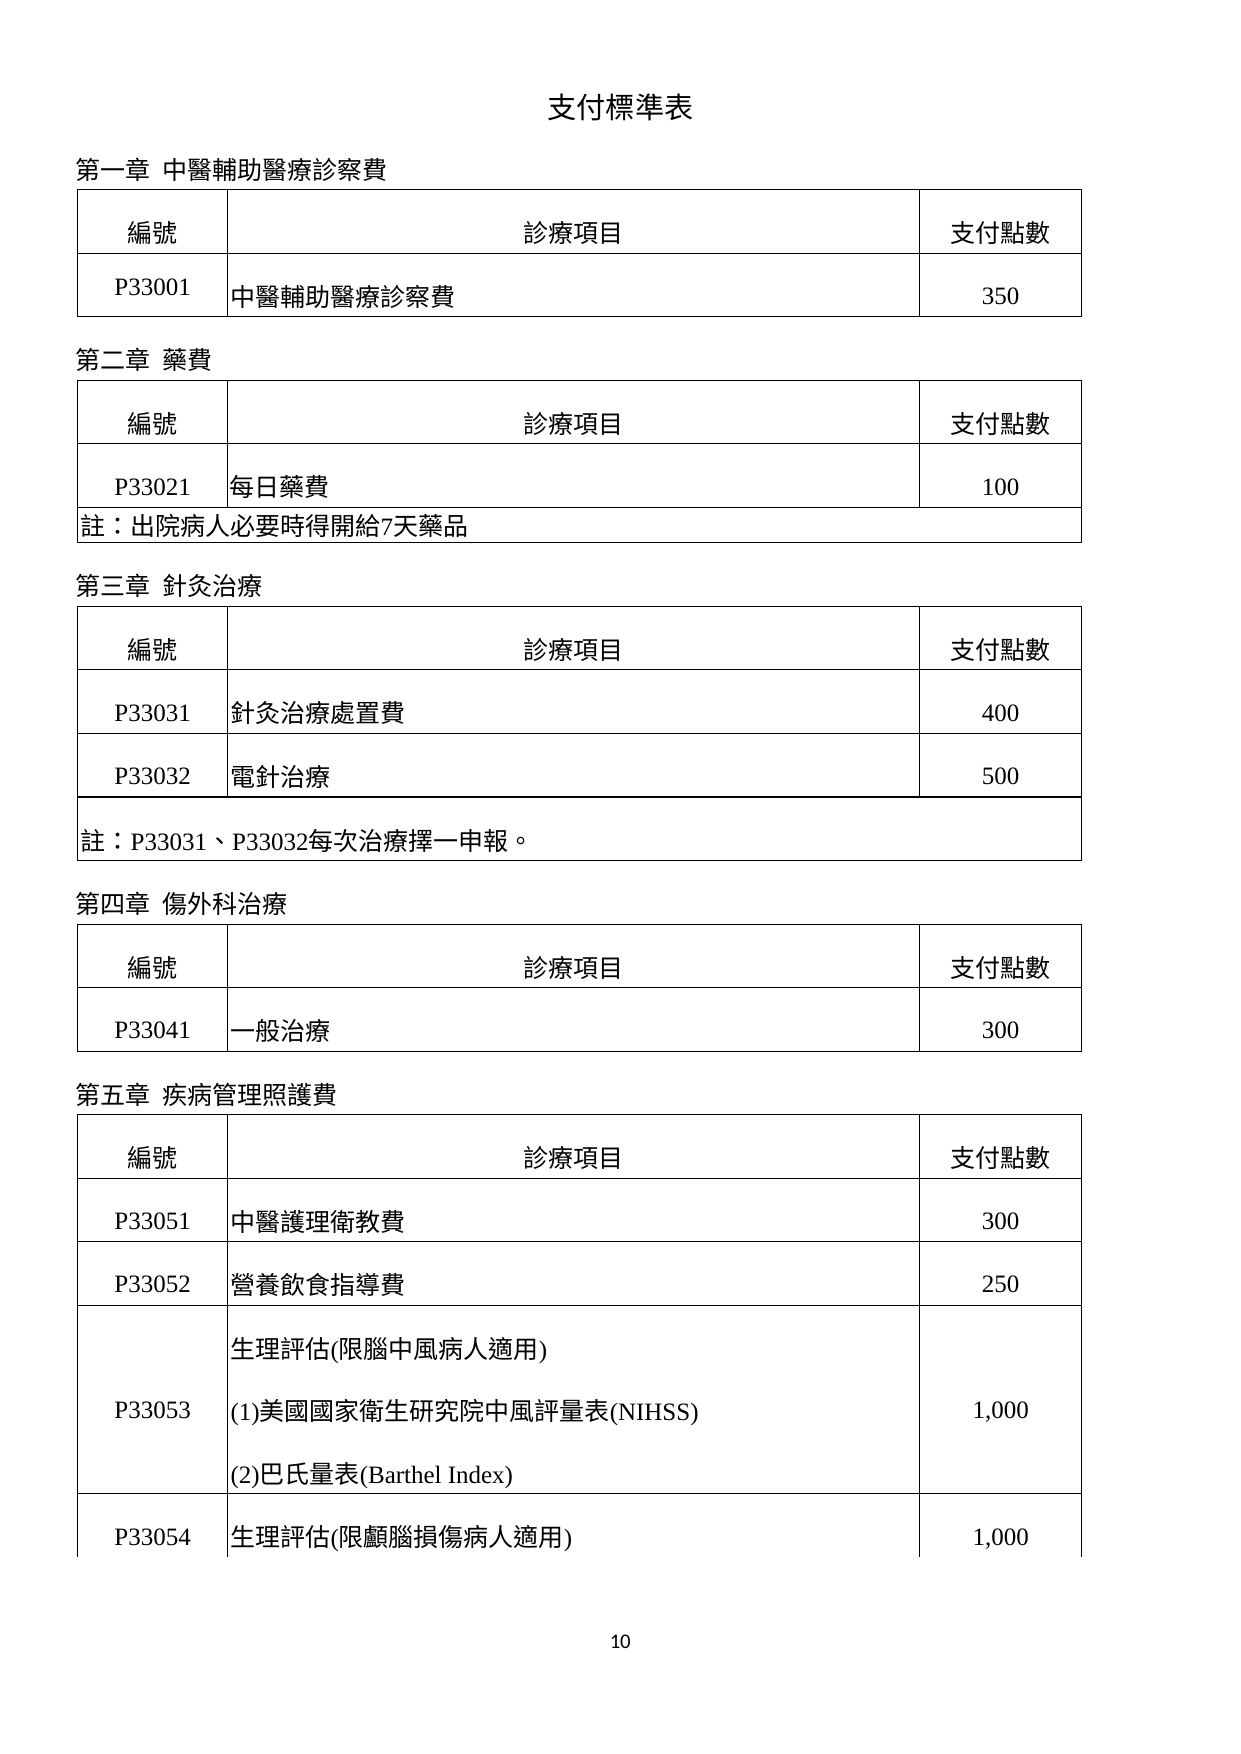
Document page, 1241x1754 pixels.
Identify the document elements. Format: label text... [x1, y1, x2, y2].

table_cell 生理評估(限腦中風病人適用) (1)美國國家衛生研究院中風評量表(NIHSS) (2)巴氏量表(Barthel Index) [228, 1306, 919, 1493]
table_header 編號 [78, 925, 227, 987]
table_cell 300 [920, 1179, 1081, 1241]
table_header 編號 [78, 381, 227, 443]
table_cell 中醫輔助醫療診察費 [228, 254, 919, 316]
table_cell P33053 [78, 1306, 227, 1493]
table_cell 400 [920, 670, 1081, 733]
table_cell 註：P33031、P33032每次治療擇一申報。 [78, 798, 1081, 860]
table_cell 一般治療 [228, 988, 919, 1051]
table_cell P33001 [78, 254, 227, 316]
table_header 編號 [78, 1115, 227, 1178]
table_header 診療項目 [228, 607, 919, 669]
table_cell 350 [920, 254, 1081, 316]
table_header 支付點數 [920, 381, 1081, 443]
table_header 編號 [78, 190, 227, 253]
table_cell 電針治療 [228, 734, 919, 796]
table_cell P33032 [78, 734, 227, 796]
table_cell 100 [920, 444, 1081, 507]
table_cell P33051 [78, 1179, 227, 1241]
table_header 支付點數 [920, 190, 1081, 253]
table_header 診療項目 [228, 1115, 919, 1178]
table_cell 註：出院病人必要時得開給7天藥品 [78, 508, 1081, 542]
table_cell 生理評估(限顱腦損傷病人適用) [228, 1494, 919, 1557]
table_cell 營養飲食指導費 [228, 1242, 919, 1305]
table_cell 針灸治療處置費 [228, 670, 919, 733]
text 第二章 藥費 [75, 317, 1165, 380]
table_header 診療項目 [228, 381, 919, 443]
table_cell P33054 [78, 1494, 227, 1557]
table_header 支付點數 [920, 925, 1081, 987]
text 支付標準表 [75, 64, 1165, 127]
table_cell 1,000 [920, 1494, 1081, 1557]
table_cell 300 [920, 988, 1081, 1051]
table_cell 中醫護理衛教費 [228, 1179, 919, 1241]
text 第五章 疾病管理照護費 [75, 1052, 1165, 1114]
table_header 診療項目 [228, 190, 919, 253]
text 第四章 傷外科治療 [75, 861, 1165, 923]
table_cell P33041 [78, 988, 227, 1051]
table_cell 每日藥費 [228, 444, 919, 507]
table_header 編號 [78, 607, 227, 669]
table_header 支付點數 [920, 1115, 1081, 1178]
table_cell 1,000 [920, 1306, 1081, 1493]
text 第三章 針灸治療 [75, 543, 1165, 606]
table_cell P33052 [78, 1242, 227, 1305]
table_cell 500 [920, 734, 1081, 796]
table_header 支付點數 [920, 607, 1081, 669]
table_cell P33021 [78, 444, 227, 507]
table_header 診療項目 [228, 925, 919, 987]
text 第一章 中醫輔助醫療診察費 [75, 127, 1165, 189]
table_cell P33031 [78, 670, 227, 733]
table_cell 250 [920, 1242, 1081, 1305]
